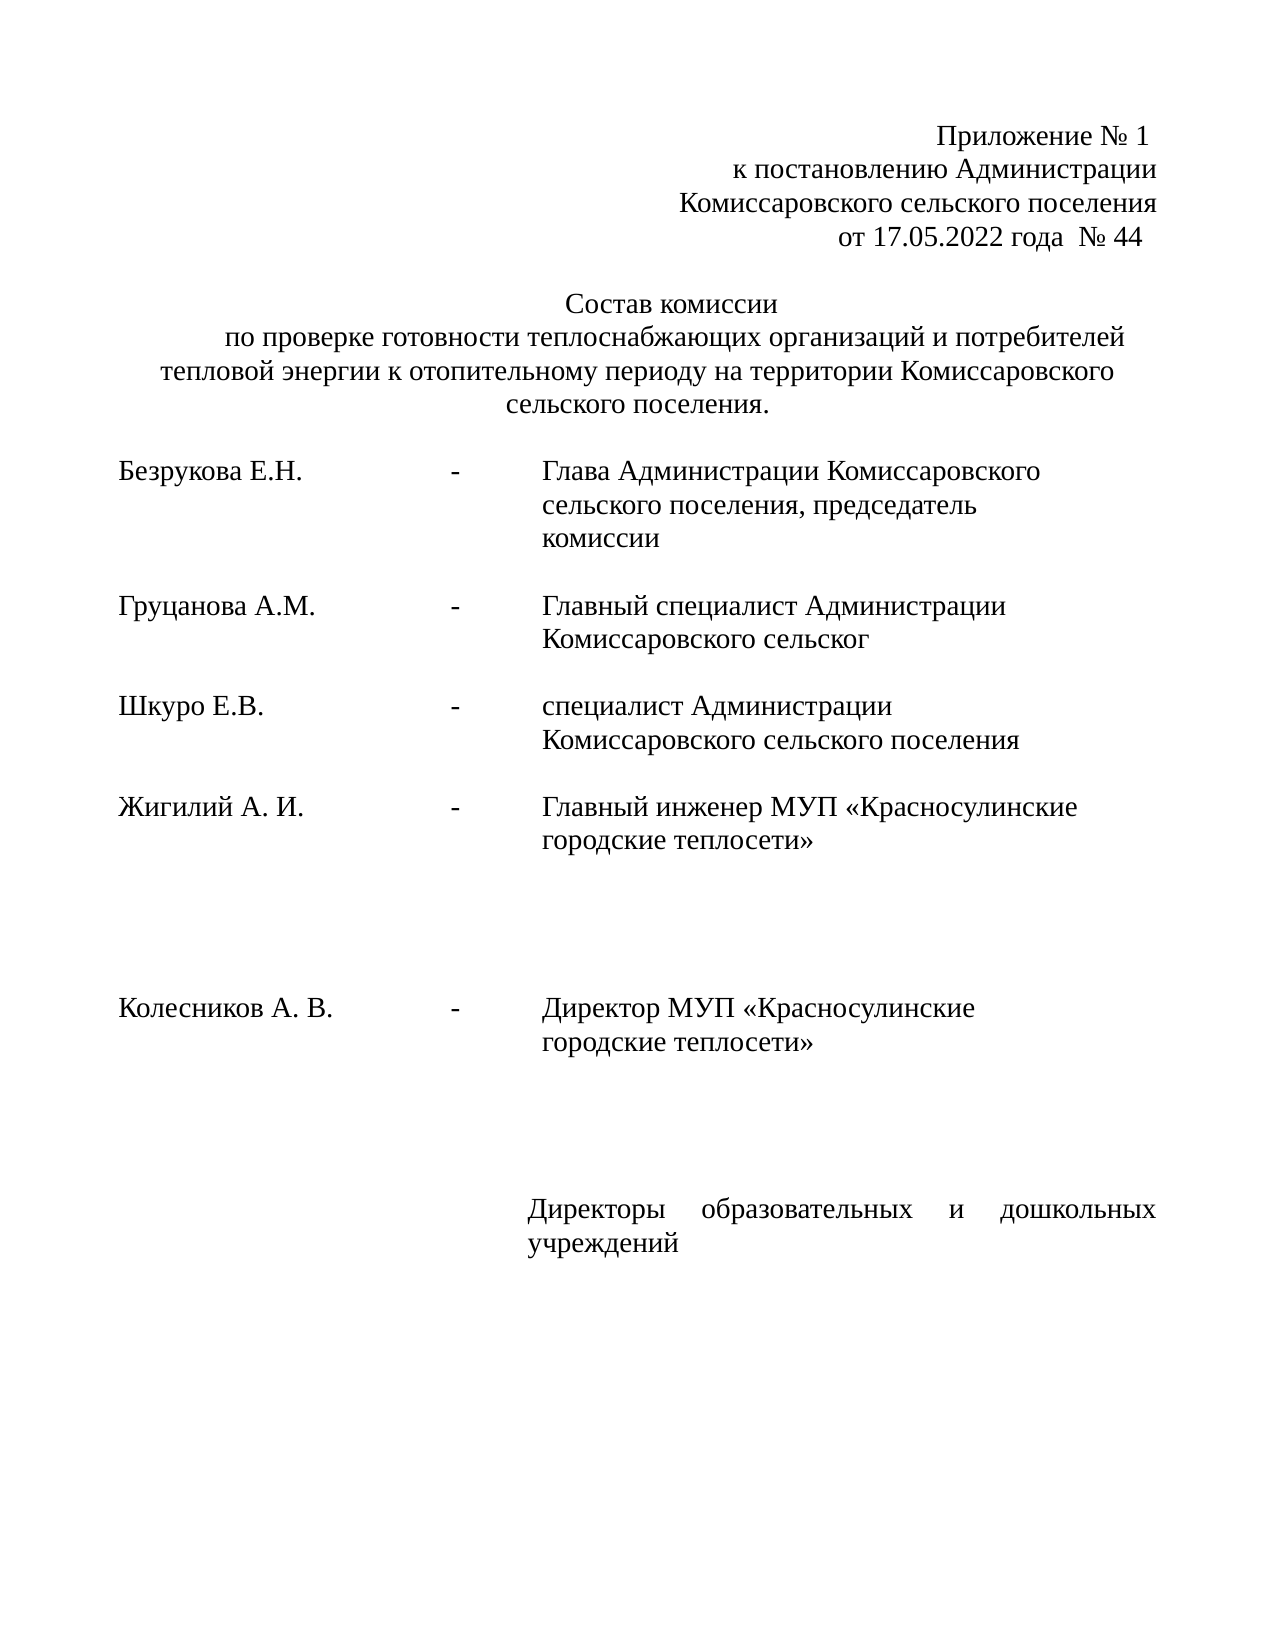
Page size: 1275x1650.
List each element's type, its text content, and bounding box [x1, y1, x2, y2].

table_cell - [439, 789, 531, 990]
table_header Безрукова Е.Н. Груцанова А.М. [107, 454, 439, 655]
table_cell - [439, 990, 531, 1057]
table_header Глава Администрации Комиссаровского сельского поселения, председатель комиссии Главный специалист Администрации Комиссаровского сельског [531, 454, 1112, 655]
text Приложение № 1 к постановлению Администрации [662, 118, 1157, 185]
text Комиссаровского сельского поселения от 17.05.2022 года № 44 [662, 185, 1157, 252]
table_cell Шкуро Е.В. [107, 655, 439, 789]
text по проверке готовности теплоснабжающих организаций и потребителей тепловой энергии к отопительному периоду на территории Комиссаровского сельского поселения. [118, 319, 1157, 420]
table_cell специалист Администрации Комиссаровского сельского поселения [531, 655, 1112, 789]
text Директоры образовательных и дошкольных учреждений [527, 1191, 1157, 1258]
table_cell Главный инженер МУП «Красносулинские городские теплосети» [531, 789, 1112, 990]
table_cell Жигилий А. И. [107, 789, 439, 990]
table_cell - [439, 655, 531, 789]
table_cell Директор МУП «Красносулинские городские теплосети» [531, 990, 1112, 1057]
table_cell Колесников А. В. [107, 990, 439, 1057]
text Состав комиссии [118, 286, 1157, 319]
table_header - - [439, 454, 531, 655]
